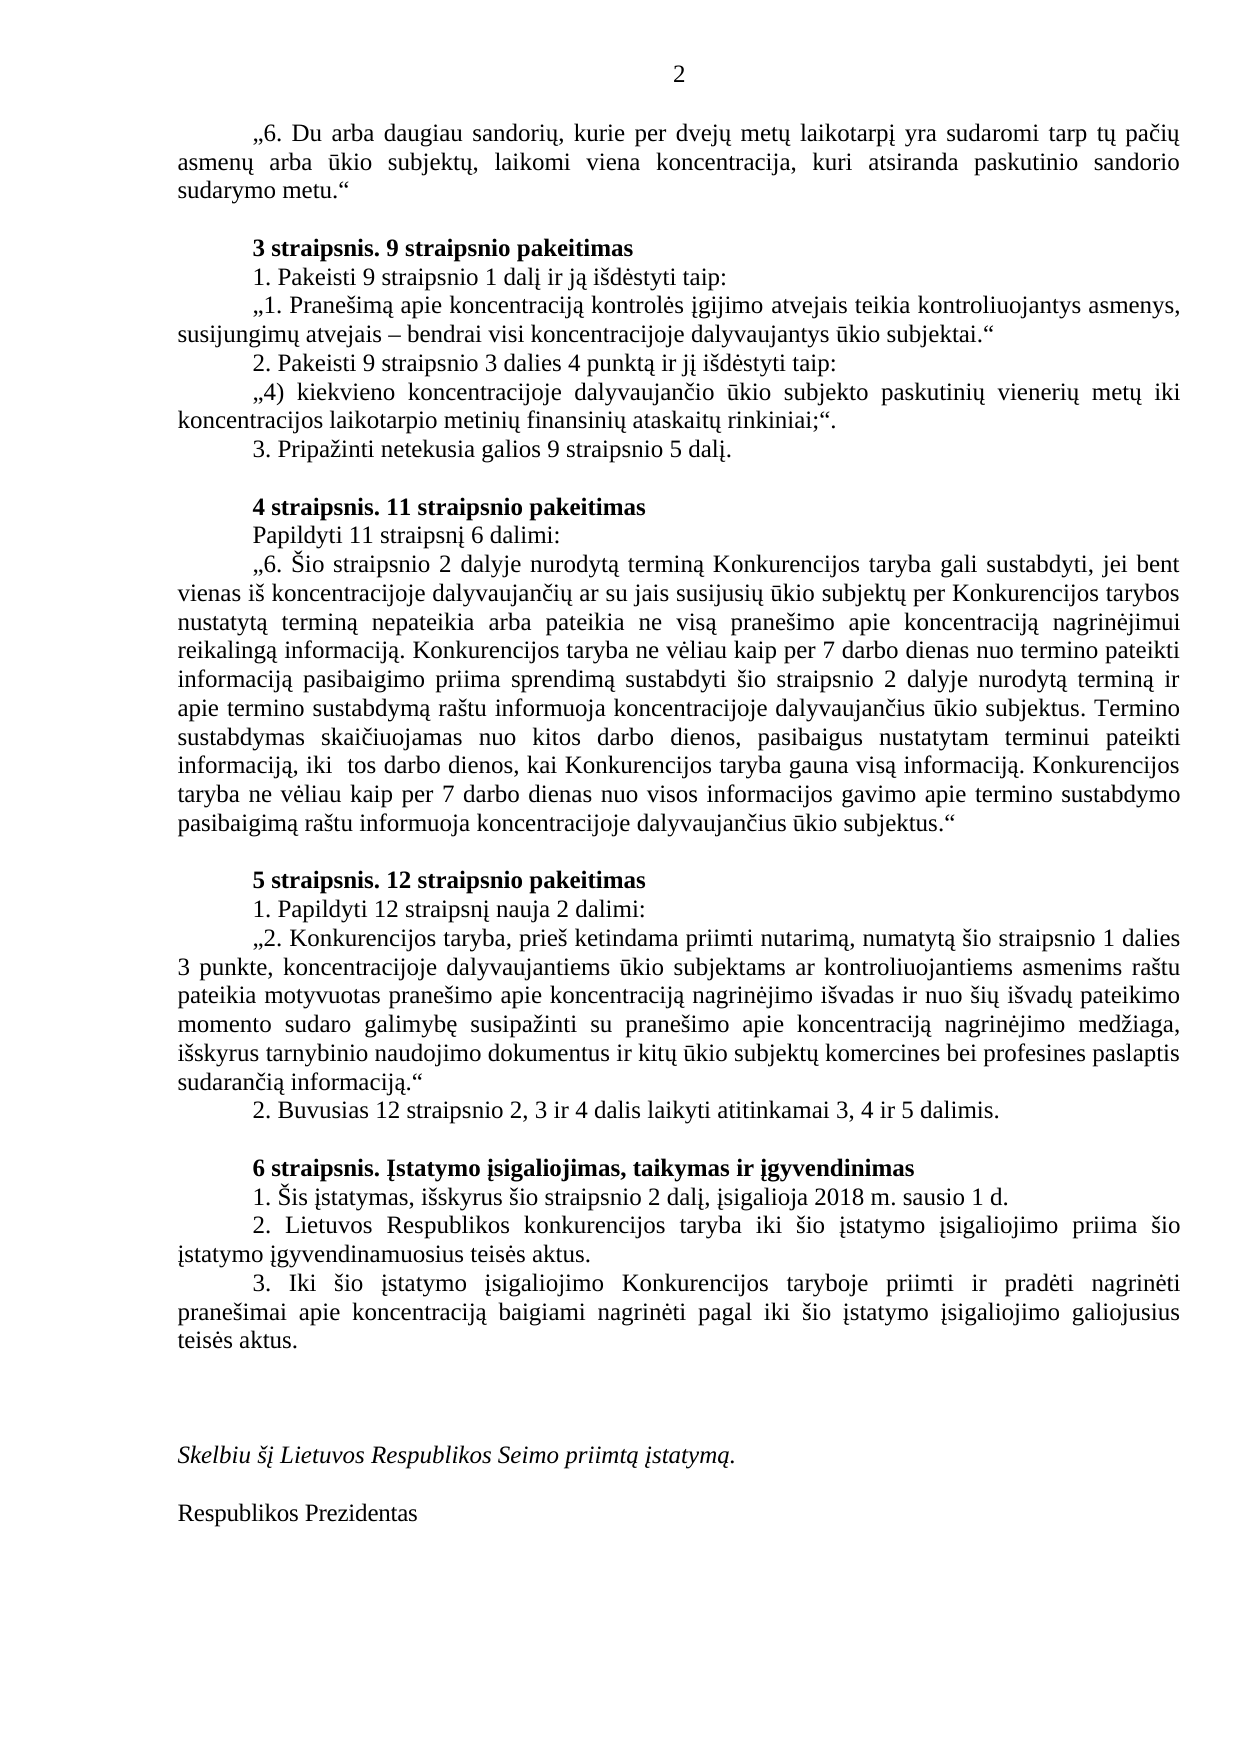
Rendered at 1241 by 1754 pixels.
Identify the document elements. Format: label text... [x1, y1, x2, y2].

text „1. Pranešimą apie koncentraciją kontrolės įgijimo atvejais teikia kontroliuojantys asmenys, susijungimų atvejais – bendrai visi koncentracijoje dalyvaujantys ūkio subjektai.“ [177, 291, 1181, 348]
text 3. Pripažinti netekusia galios 9 straipsnio 5 dalį. [177, 434, 1181, 463]
text „2. Konkurencijos taryba, prieš ketindama priimti nutarimą, numatytą šio straipsnio 1 dalies 3 punkte, koncentracijoje dalyvaujantiems ūkio subjektams ar kontroliuojantiems asmenims raštu pateikia motyvuotas pranešimo apie koncentraciją nagrinėjimo išvadas ir nuo šių išvadų pateikimo momento sudaro galimybę susipažinti su pranešimo apie koncentraciją nagrinėjimo medžiaga, išskyrus tarnybinio naudojimo dokumentus ir kitų ūkio subjektų komercines bei profesines paslaptis sudarančią informaciją.“ [177, 923, 1181, 1096]
text Respublikos Prezidentas [177, 1498, 1181, 1527]
text 1. Šis įstatymas, išskyrus šio straipsnio 2 dalį, įsigalioja 2018 m. sausio 1 d. [177, 1182, 1181, 1211]
text „6. Šio straipsnio 2 dalyje nurodytą terminą Konkurencijos taryba gali sustabdyti, jei bent vienas iš koncentracijoje dalyvaujančių ar su jais susijusių ūkio subjektų per Konkurencijos tarybos nustatytą terminą nepateikia arba pateikia ne visą pranešimo apie koncentraciją nagrinėjimui reikalingą informaciją. Konkurencijos taryba ne vėliau kaip per 7 darbo dienas nuo termino pateikti informaciją pasibaigimo priima sprendimą sustabdyti šio straipsnio 2 dalyje nurodytą terminą ir apie termino sustabdymą raštu informuoja koncentracijoje dalyvaujančius ūkio subjektus. Termino sustabdymas skaičiuojamas nuo kitos darbo dienos, pasibaigus nustatytam terminui pateikti informaciją, iki tos darbo dienos, kai Konkurencijos taryba gauna visą informaciją. Konkurencijos taryba ne vėliau kaip per 7 darbo dienas nuo visos informacijos gavimo apie termino sustabdymo pasibaigimą raštu informuoja koncentracijoje dalyvaujančius ūkio subjektus.“ [177, 549, 1181, 837]
text „6. Du arba daugiau sandorių, kurie per dvejų metų laikotarpį yra sudaromi tarp tų pačių asmenų arba ūkio subjektų, laikomi viena koncentracija, kuri atsiranda paskutinio sandorio sudarymo metu.“ [177, 118, 1181, 204]
text Papildyti 11 straipsnį 6 dalimi: [177, 521, 1181, 549]
text 2. Buvusias 12 straipsnio 2, 3 ir 4 dalis laikyti atitinkamai 3, 4 ir 5 dalimis. [177, 1096, 1181, 1124]
text 4 straipsnis. 11 straipsnio pakeitimas [177, 492, 1181, 521]
text 3. Iki šio įstatymo įsigaliojimo Konkurencijos taryboje priimti ir pradėti nagrinėti pranešimai apie koncentraciją baigiami nagrinėti pagal iki šio įstatymo įsigaliojimo galiojusius teisės aktus. [177, 1268, 1181, 1354]
text 1. Papildyti 12 straipsnį nauja 2 dalimi: [177, 894, 1181, 923]
text 5 straipsnis. 12 straipsnio pakeitimas [177, 866, 1181, 894]
text 3 straipsnis. 9 straipsnio pakeitimas [177, 233, 1181, 262]
text Skelbiu šį Lietuvos Respublikos Seimo priimtą įstatymą. [177, 1441, 1181, 1469]
text 2. Pakeisti 9 straipsnio 3 dalies 4 punktą ir jį išdėstyti taip: [177, 348, 1181, 377]
text 1. Pakeisti 9 straipsnio 1 dalį ir ją išdėstyti taip: [177, 262, 1181, 291]
text „4) kiekvieno koncentracijoje dalyvaujančio ūkio subjekto paskutinių vienerių metų iki koncentracijos laikotarpio metinių finansinių ataskaitų rinkiniai;“. [177, 377, 1181, 434]
text 2. Lietuvos Respublikos konkurencijos taryba iki šio įstatymo įsigaliojimo priima šio įstatymo įgyvendinamuosius teisės aktus. [177, 1211, 1181, 1268]
text 6 straipsnis. Įstatymo įsigaliojimas, taikymas ir įgyvendinimas [177, 1153, 1181, 1182]
